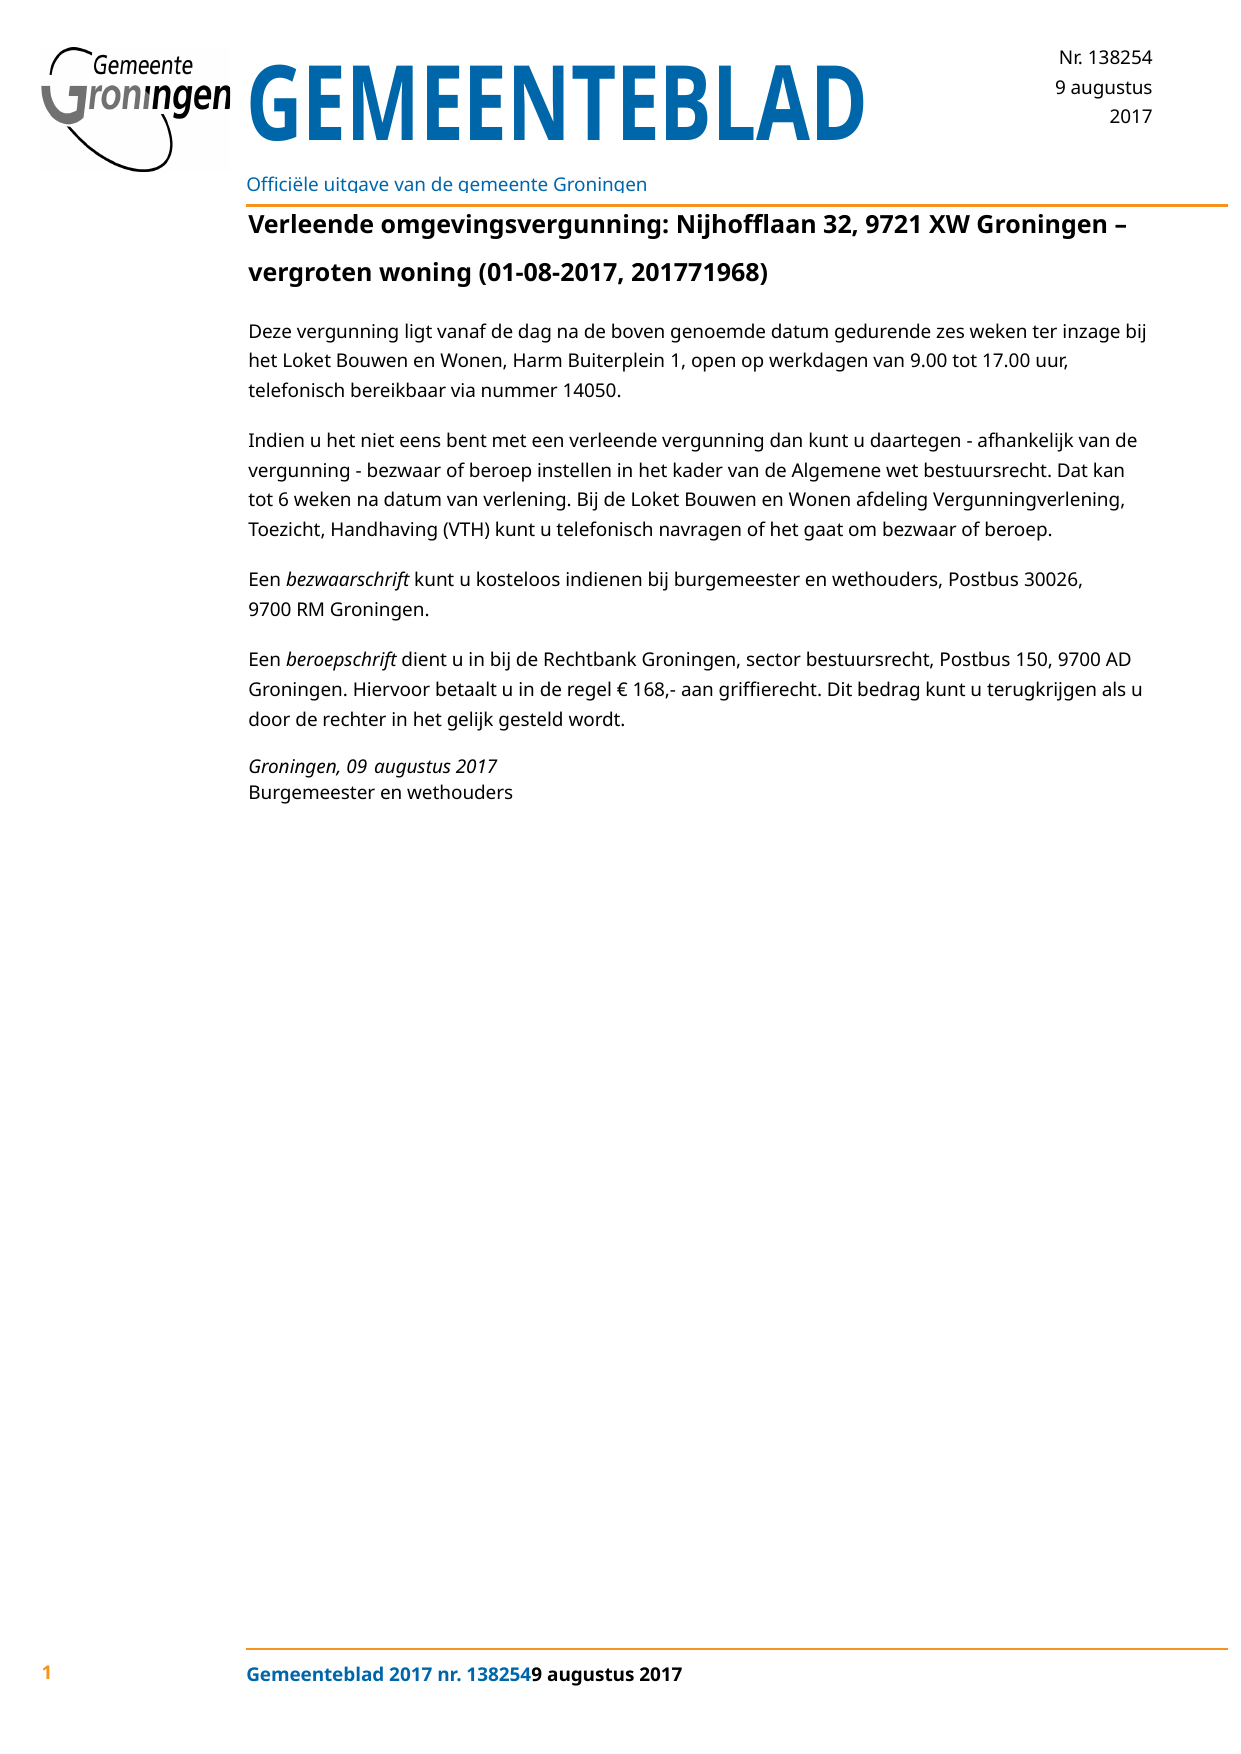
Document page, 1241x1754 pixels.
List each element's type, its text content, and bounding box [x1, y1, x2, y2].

text Groningen, 09 augustus 2017 [248, 754, 1152, 779]
text Indien u het niet eens bent met een verleende vergunning dan kunt u daartegen - afhankelijk van de vergunning - bezwaar of beroep instellen in het kader van de Algemene wet bestuursrecht. Dat kan tot 6 weken na datum van verlening. Bij de Loket Bouwen en Wonen afdeling Vergunningverlening, Toezicht, Handhaving (VTH) kunt u telefonisch navragen of het gaat om bezwaar of beroep. [248, 427, 1152, 542]
text Een bezwaarschrift kunt u kosteloos indienen bij burgemeester en wethouders, Postbus 30026, 9700 RM Groningen. [248, 567, 1152, 622]
picture [41, 47, 231, 172]
text Een beroepschrift dient u in bij de Rechtbank Groningen, sector bestuursrecht, Postbus 150, 9700 AD Groningen. Hiervoor betaalt u in de regel € 168,- aan griffierecht. Dit bedrag kunt u terugkrijgen als u door de rechter in het gelijk gesteld wordt. [248, 647, 1152, 732]
text Deze vergunning ligt vanaf de dag na de boven genoemde datum gedurende zes weken ter inzage bij het Loket Bouwen en Wonen, Harm Buiterplein 1, open op werkdagen van 9.00 tot 17.00 uur, telefonisch bereikbaar via nummer 14050. [248, 318, 1152, 403]
text Verleende omgevingsvergunning: Nijhofflaan 32, 9721 XW Groningen – vergroten woning (01-08-2017, 201771968) [248, 207, 1152, 288]
text Burgemeester en wethouders [248, 779, 1152, 805]
